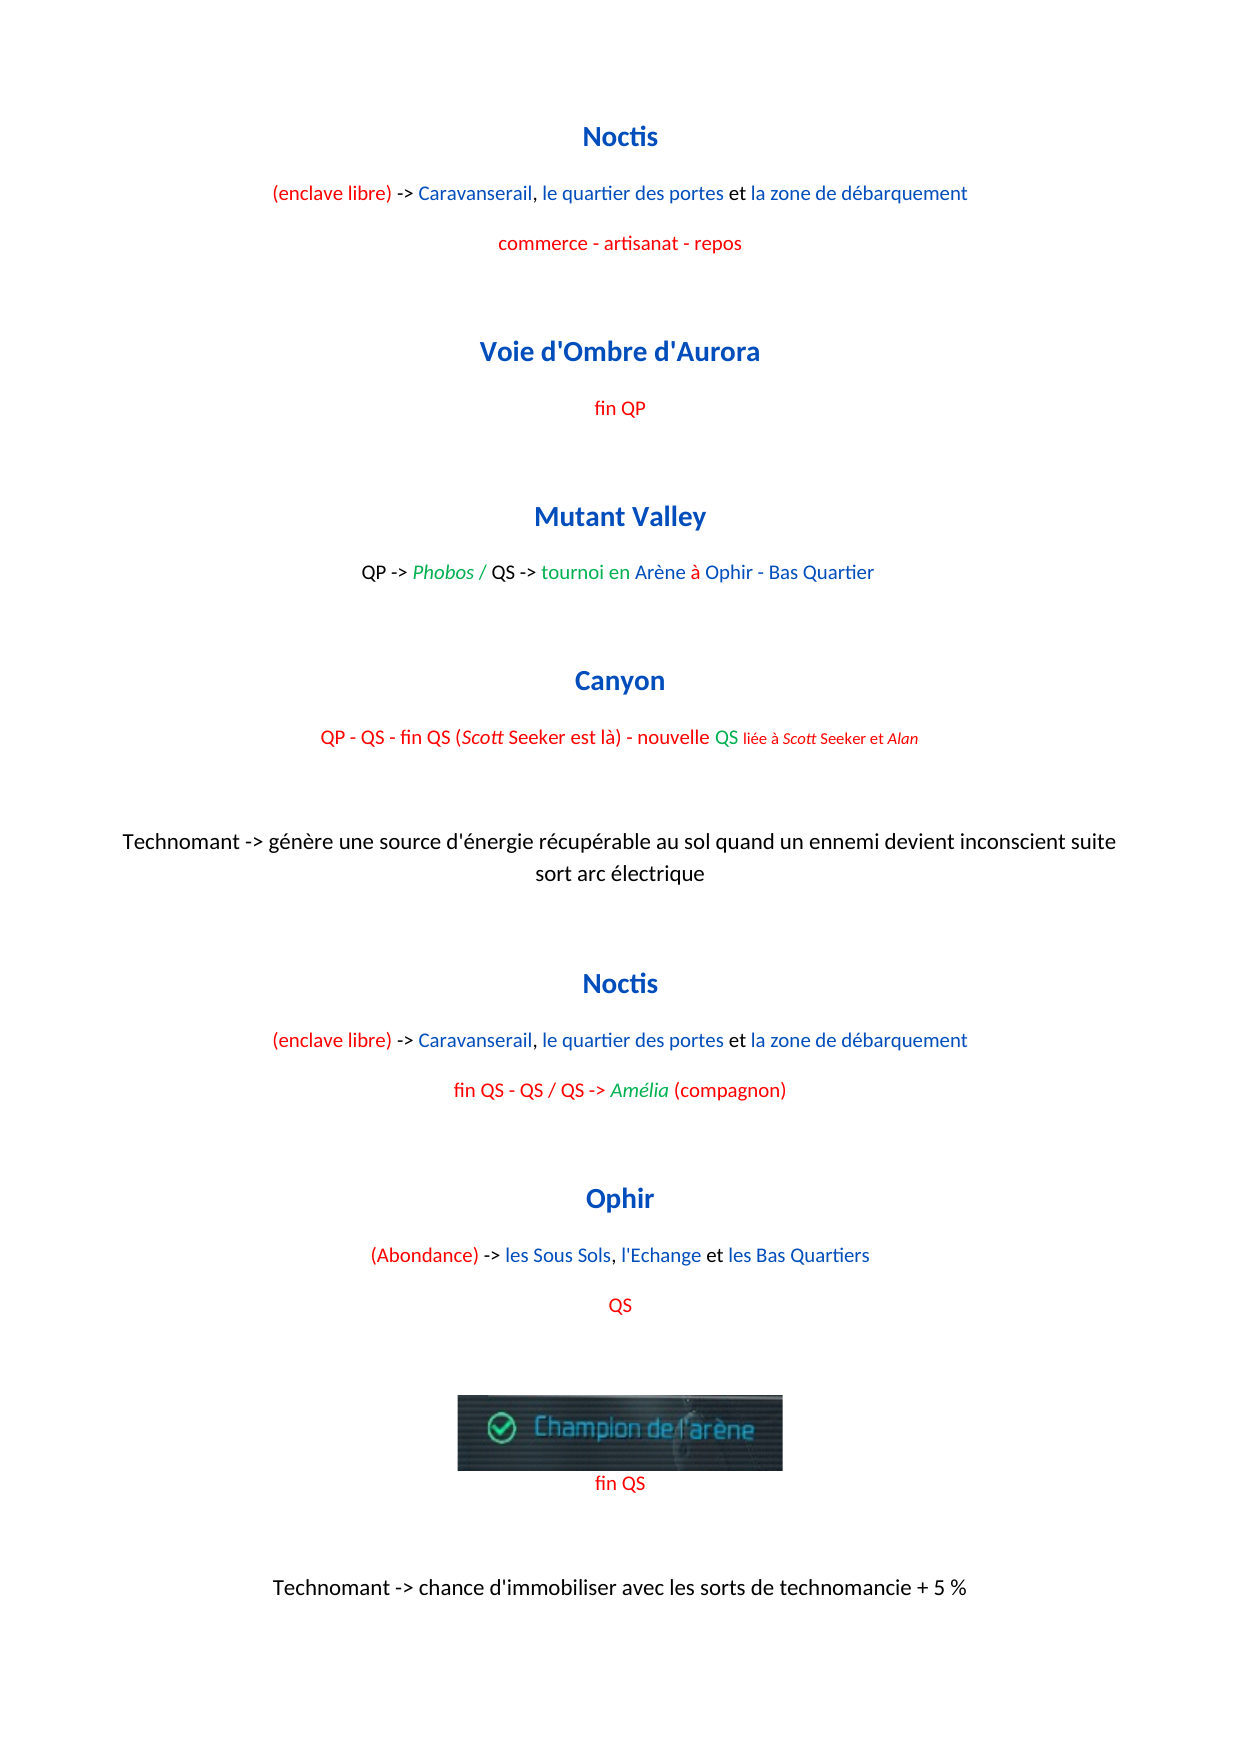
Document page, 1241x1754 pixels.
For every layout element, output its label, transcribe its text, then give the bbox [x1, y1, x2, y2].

text fin QP [118, 395, 1122, 420]
text Canyon [118, 662, 1122, 698]
text Mutant Valley [118, 498, 1122, 533]
text Technomant -> génère une source d'énergie récupérable au sol quand un ennemi devient inconscient suite sort arc électrique [118, 827, 1122, 887]
text Noctis [118, 118, 1122, 154]
text QS [118, 1292, 1122, 1317]
text QP - QS - fin QS (Scott Seeker est là) - nouvelle QS liée à Scott Seeker et Alan [118, 724, 1122, 750]
text Noctis [118, 966, 1122, 1001]
text fin QS - QS / QS -> Amélia (compagnon) [118, 1077, 1122, 1103]
text (enclave libre) -> Caravanserail, le quartier des portes et la zone de débarquement [118, 180, 1122, 205]
text Ophir [118, 1180, 1122, 1216]
text Voie d'Ombre d'Aurora [118, 333, 1122, 368]
text fin QS [118, 1470, 1122, 1496]
text commerce - artisanat - repos [118, 230, 1122, 255]
text QP -> Phobos / QS -> tournoi en Arène à Ophir - Bas Quartier [118, 559, 1122, 585]
text (enclave libre) -> Caravanserail, le quartier des portes et la zone de débarquement [118, 1027, 1122, 1053]
text Technomant -> chance d'immobiliser avec les sorts de technomancie + 5 % [118, 1573, 1122, 1601]
text (Abondance) -> les Sous Sols, l'Echange et les Bas Quartiers [118, 1242, 1122, 1267]
